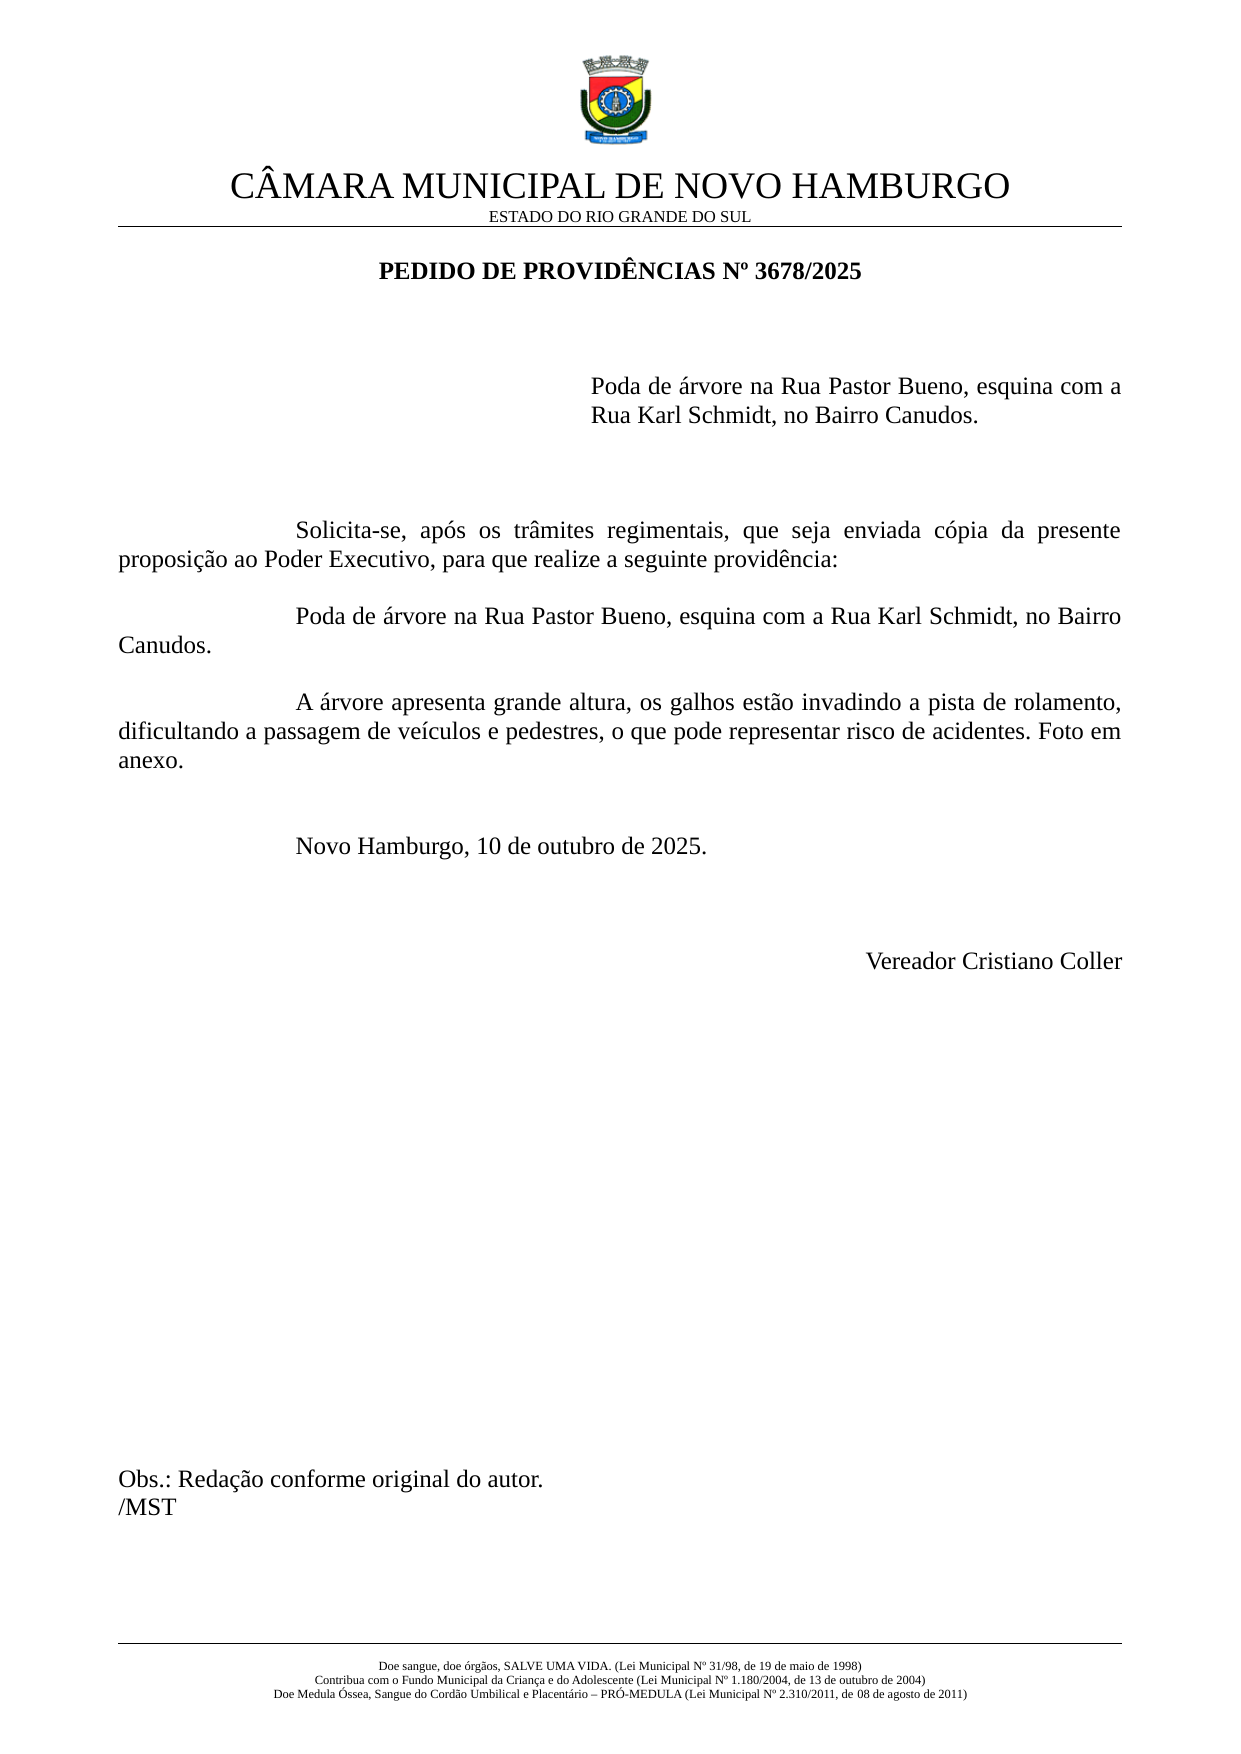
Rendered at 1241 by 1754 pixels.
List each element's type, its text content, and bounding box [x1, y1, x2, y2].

text Solicita-se, após os trâmites regimentais, que seja enviada cópia da presente proposição ao Poder Executivo, para que realize a seguinte providência: [118, 515, 1122, 572]
picture [574, 48, 655, 149]
text Obs.: Redação conforme original do autor. [118, 1464, 1122, 1492]
text Poda de árvore na Rua Pastor Bueno, esquina com a Rua Karl Schmidt, no Bairro Canudos. [591, 371, 1122, 429]
text A árvore apresenta grande altura, os galhos estão invadindo a pista de rolamento, dificultando a passagem de veículos e pedestres, o que pode representar risco de acidentes. Foto em anexo. [118, 687, 1122, 774]
text Novo Hamburgo, 10 de outubro de 2025. [118, 831, 1122, 860]
text Vereador Cristiano Coller [118, 946, 1122, 975]
text PEDIDO DE PROVIDÊNCIAS Nº 3678/2025 [118, 256, 1122, 285]
text /MST [118, 1492, 1122, 1521]
text Poda de árvore na Rua Pastor Bueno, esquina com a Rua Karl Schmidt, no Bairro Canudos. [118, 601, 1122, 659]
